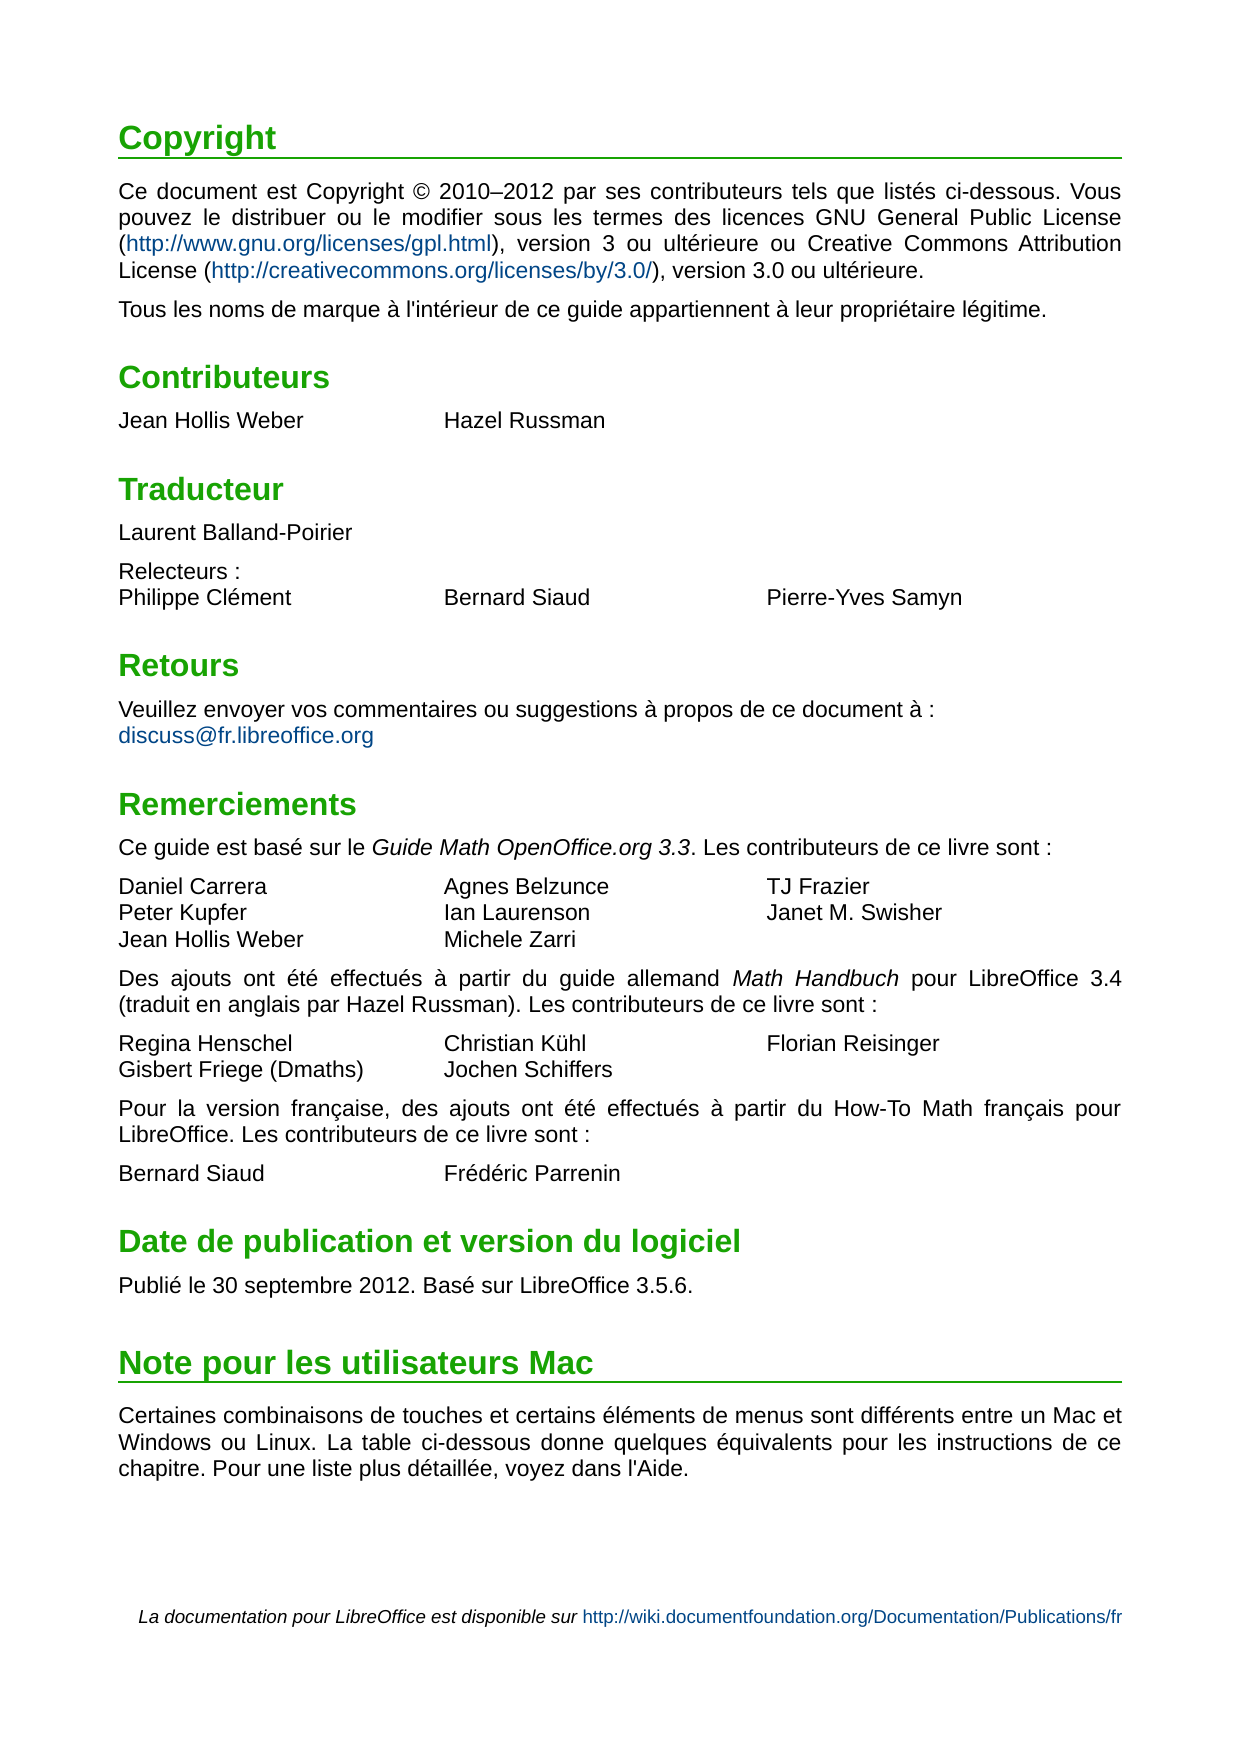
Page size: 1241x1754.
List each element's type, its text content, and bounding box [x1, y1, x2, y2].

subtitle Copyright [118, 118, 1122, 157]
text Ce document est Copyright © 2010–2012 par ses contributeurs tels que listés ci-dessous. Vous pouvez le distribuer ou le modifier sous les termes des licences GNU General Public License (http://www.gnu.org/licenses/gpl.html), version 3 ou ultérieure ou Creative Commons Attribution License (http://creativecommons.org/licenses/by/3.0/), version 3.0 ou ultérieure. [118, 178, 1122, 283]
text Bernard Siaud Frédéric Parrenin [118, 1160, 1122, 1187]
text Des ajouts ont été effectués à partir du guide allemand Math Handbuch pour LibreOffice 3.4 (traduit en anglais par Hazel Russman). Les contributeurs de ce livre sont : [118, 964, 1122, 1017]
text Contributeurs [118, 358, 1122, 395]
text Pour la version française, des ajouts ont été effectués à partir du How-To Math français pour LibreOffice. Les contributeurs de ce livre sont : [118, 1095, 1122, 1148]
text Daniel Carrera Agnes Belzunce TJ Frazier Peter Kupfer Ian Laurenson Janet M. Swisher Jean Hollis Weber Michele Zarri [118, 873, 1122, 952]
text Retours [118, 647, 1122, 684]
text Remerciements [118, 785, 1122, 822]
text Relecteurs : Philippe Clément Bernard Siaud Pierre-Yves Samyn [118, 558, 1122, 611]
subtitle Note pour les utilisateurs Mac [118, 1343, 1122, 1381]
text Date de publication et version du logiciel [118, 1223, 1122, 1259]
text Ce guide est basé sur le Guide Math OpenOffice.org 3.3. Les contributeurs de ce livre sont : [118, 834, 1122, 861]
text Tous les noms de marque à l'intérieur de ce guide appartiennent à leur propriétaire légitime. [118, 296, 1122, 322]
text Publié le 30 septembre 2012. Basé sur LibreOffice 3.5.6. [118, 1272, 1122, 1298]
text Veuillez envoyer vos commentaires ou suggestions à propos de ce document à : discuss@fr.libreoffice.org [118, 696, 1122, 749]
text Regina Henschel Christian Kühl Florian Reisinger Gisbert Friege (Dmaths) Jochen Schiffers [118, 1030, 1122, 1082]
text Traducteur [118, 470, 1122, 507]
text Laurent Balland-Poirier [118, 519, 1122, 545]
text Certaines combinaisons de touches et certains éléments de menus sont différents entre un Mac et Windows ou Linux. La table ci-dessous donne quelques équivalents pour les instructions de ce chapitre. Pour une liste plus détaillée, voyez dans l'Aide. [118, 1402, 1122, 1481]
text Jean Hollis Weber Hazel Russman [118, 407, 1122, 434]
